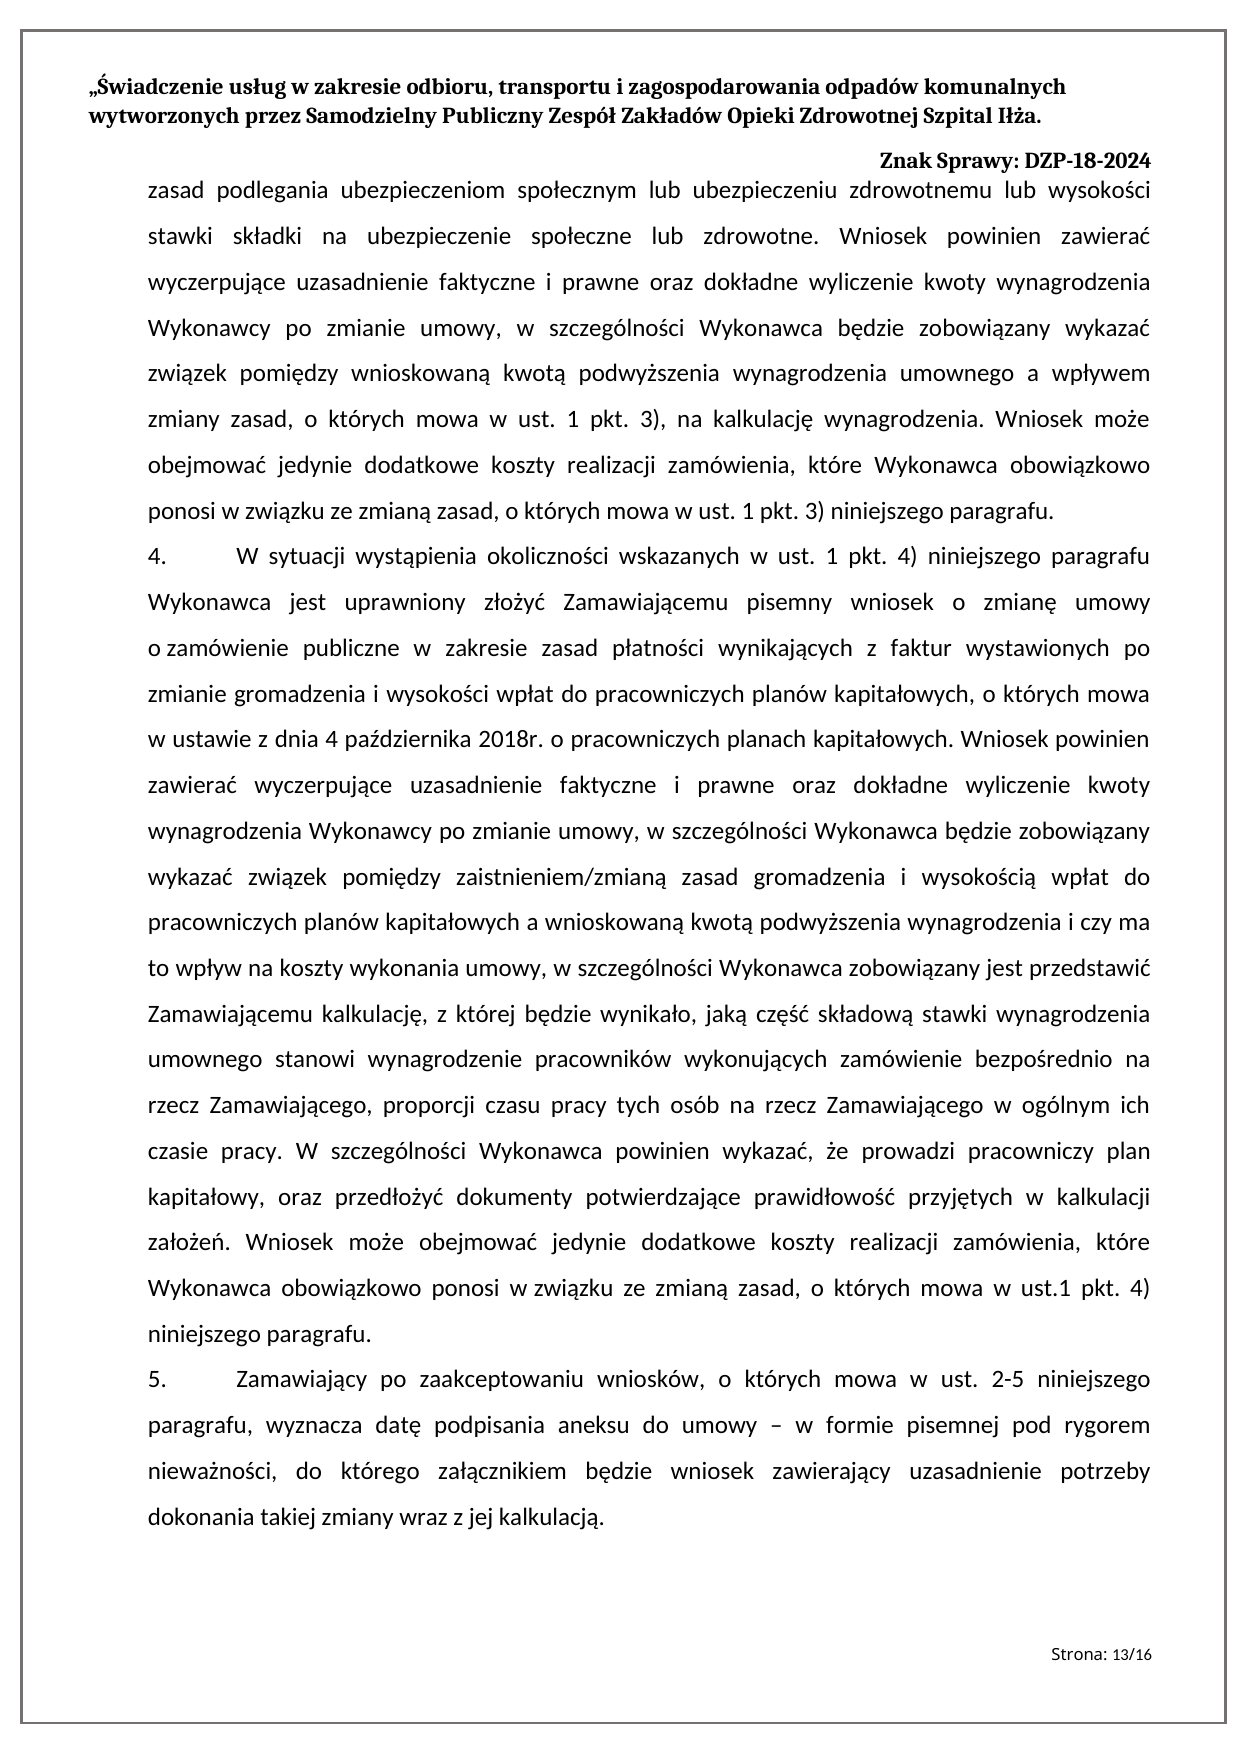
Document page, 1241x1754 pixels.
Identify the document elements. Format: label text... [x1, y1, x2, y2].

list zasad podlegania ubezpieczeniom społecznym lub ubezpieczeniu zdrowotnemu lub wysokości stawki składki na ubezpieczenie społeczne lub zdrowotne. Wniosek powinien zawierać wyczerpujące uzasadnienie faktyczne i prawne oraz dokładne wyliczenie kwoty wynagrodzenia Wykonawcy po zmianie umowy, w szczególności Wykonawca będzie zobowiązany wykazać związek pomiędzy wnioskowaną kwotą podwyższenia wynagrodzenia umownego a wpływem zmiany zasad, o których mowa w ust. 1 pkt. 3), na kalkulację wynagrodzenia. Wniosek może obejmować jedynie dodatkowe koszty realizacji zamówienia, które Wykonawca obowiązkowo ponosi w związku ze zmianą zasad, o których mowa w ust. 1 pkt. 3) niniejszego paragrafu. [148, 175, 1152, 525]
list Zamawiający po zaakceptowaniu wniosków, o których mowa w ust. 2-5 niniejszego paragrafu, wyznacza datę podpisania aneksu do umowy – w formie pisemnej pod rygorem nieważności, do którego załącznikiem będzie wniosek zawierający uzasadnienie potrzeby dokonania takiej zmiany wraz z jej kalkulacją. [148, 1364, 1152, 1531]
list W sytuacji wystąpienia okoliczności wskazanych w ust. 1 pkt. 4) niniejszego paragrafu Wykonawca jest uprawniony złożyć Zamawiającemu pisemny wniosek o zmianę umowy o zamówienie publiczne w zakresie zasad płatności wynikających z faktur wystawionych po zmianie gromadzenia i wysokości wpłat do pracowniczych planów kapitałowych, o których mowa w ustawie z dnia 4 października 2018r. o pracowniczych planach kapitałowych. Wniosek powinien zawierać wyczerpujące uzasadnienie faktyczne i prawne oraz dokładne wyliczenie kwoty wynagrodzenia Wykonawcy po zmianie umowy, w szczególności Wykonawca będzie zobowiązany wykazać związek pomiędzy zaistnieniem/zmianą zasad gromadzenia i wysokością wpłat do pracowniczych planów kapitałowych a wnioskowaną kwotą podwyższenia wynagrodzenia i czy ma to wpływ na koszty wykonania umowy, w szczególności Wykonawca zobowiązany jest przedstawić Zamawiającemu kalkulację, z której będzie wynikało, jaką część składową stawki wynagrodzenia umownego stanowi wynagrodzenie pracowników wykonujących zamówienie bezpośrednio na rzecz Zamawiającego, proporcji czasu pracy tych osób na rzecz Zamawiającego w ogólnym ich czasie pracy. W szczególności Wykonawca powinien wykazać, że prowadzi pracowniczy plan kapitałowy, oraz przedłożyć dokumenty potwierdzające prawidłowość przyjętych w kalkulacji założeń. Wniosek może obejmować jedynie dodatkowe koszty realizacji zamówienia, które Wykonawca obowiązkowo ponosi w związku ze zmianą zasad, o których mowa w ust.1 pkt. 4) niniejszego paragrafu. [148, 541, 1152, 1348]
